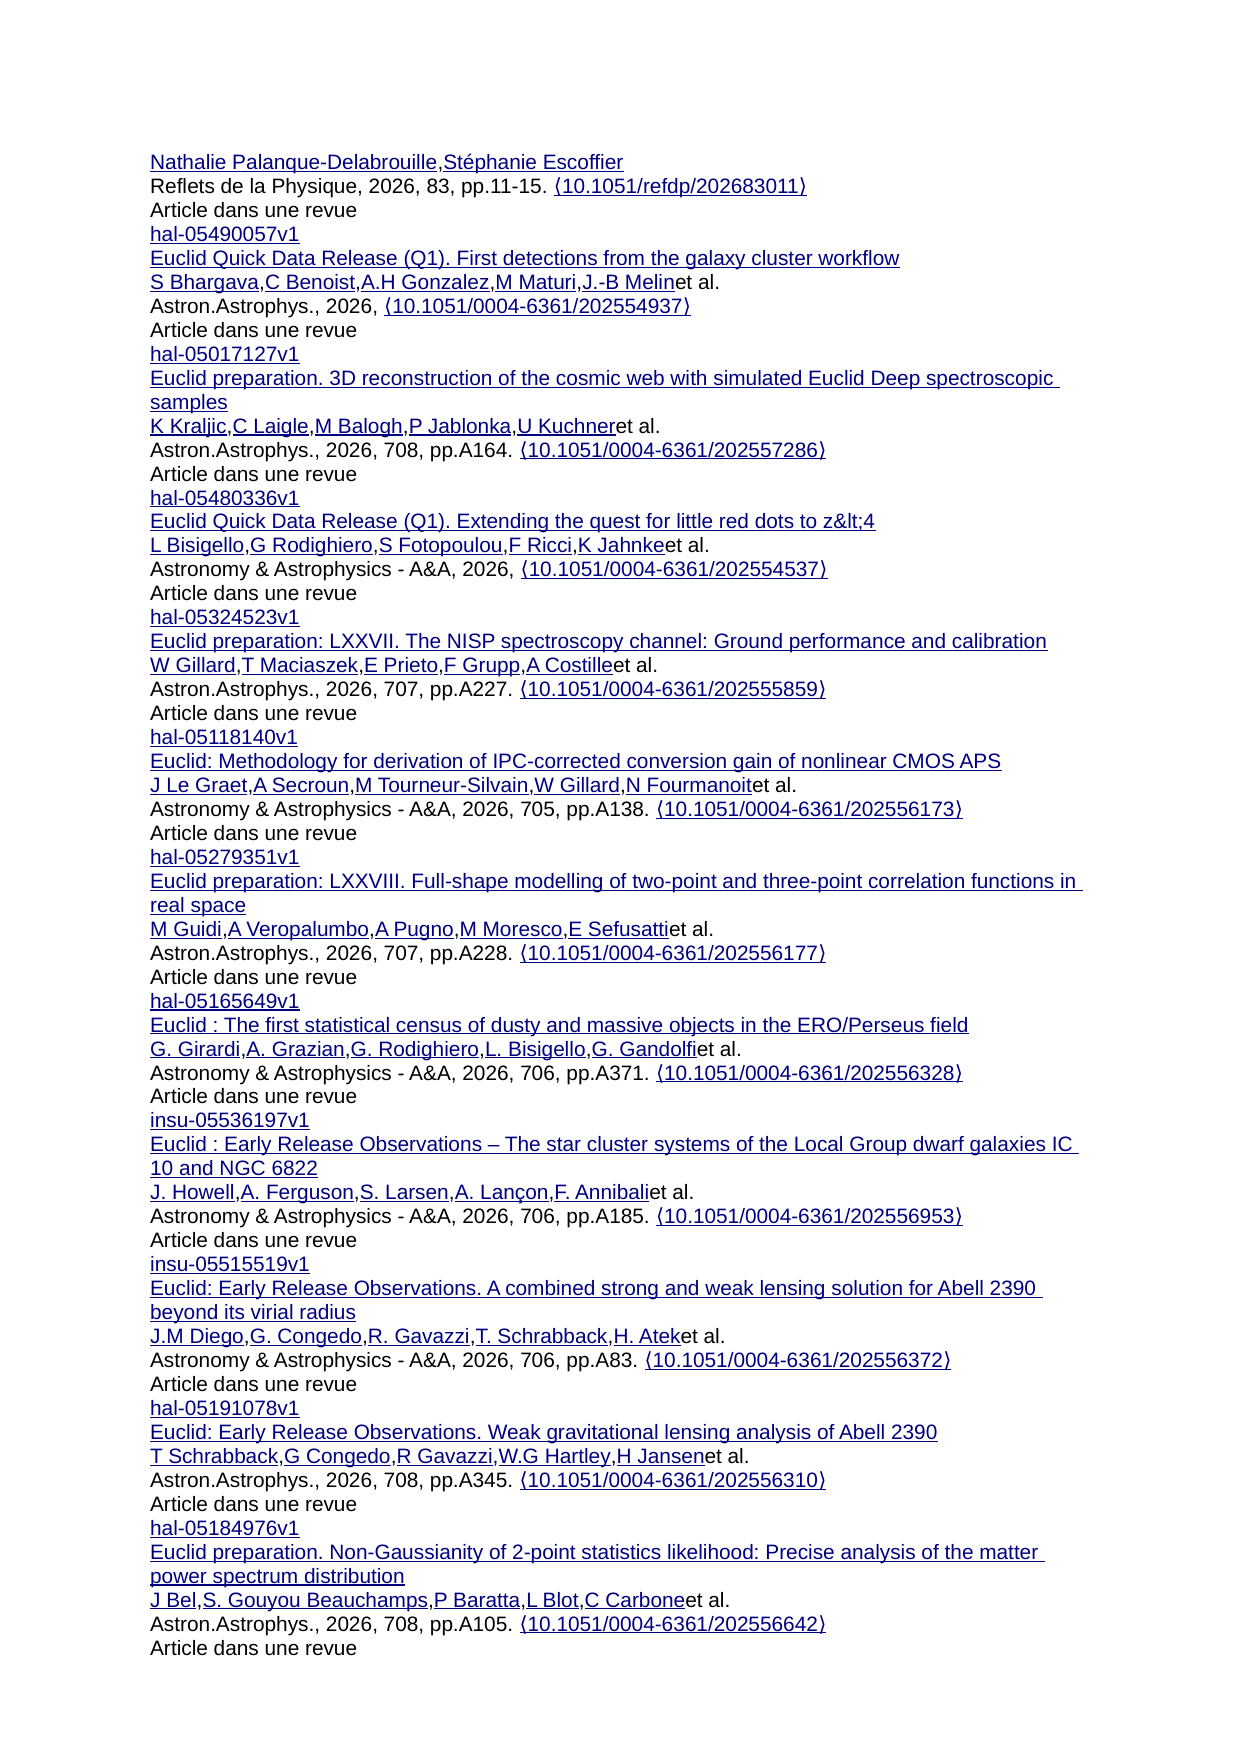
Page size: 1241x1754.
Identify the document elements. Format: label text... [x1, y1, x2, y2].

table_cell Euclid : Early Release Observations – The star cluster systems of the Local Group dwarf galaxies IC 10 and NGC 6822 J. Howell,A. Ferguson,S. Larsen,A. Lançon,F. Annibaliet al. Astronomy & Astrophysics - A&A, 2026, 706, pp.A185. ⟨10.1051/0004-6361/202556953⟩ Article dans une revue insu-05515519v1 [150, 1132, 1090, 1276]
table_cell Nathalie Palanque-Delabrouille,Stéphanie Escoffier Reflets de la Physique, 2026, 83, pp.11-15. ⟨10.1051/refdp/202683011⟩ Article dans une revue hal-05490057v1 [150, 150, 1090, 246]
table_cell Euclid : The first statistical census of dusty and massive objects in the ERO/Perseus field G. Girardi,A. Grazian,G. Rodighiero,L. Bisigello,G. Gandolfiet al. Astronomy & Astrophysics - A&A, 2026, 706, pp.A371. ⟨10.1051/0004-6361/202556328⟩ Article dans une revue insu-05536197v1 [150, 1013, 1090, 1132]
table_cell Euclid: Methodology for derivation of IPC-corrected conversion gain of nonlinear CMOS APS J Le Graet,A Secroun,M Tourneur-Silvain,W Gillard,N Fourmanoitet al. Astronomy & Astrophysics - A&A, 2026, 705, pp.A138. ⟨10.1051/0004-6361/202556173⟩ Article dans une revue hal-05279351v1 [150, 749, 1090, 869]
table_cell Euclid preparation: LXXVIII. Full-shape modelling of two-point and three-point correlation functions in real space M Guidi,A Veropalumbo,A Pugno,M Moresco,E Sefusattiet al. Astron.Astrophys., 2026, 707, pp.A228. ⟨10.1051/0004-6361/202556177⟩ Article dans une revue hal-05165649v1 [150, 869, 1090, 1012]
table_cell Euclid preparation. Non-Gaussianity of 2-point statistics likelihood: Precise analysis of the matter power spectrum distribution J Bel,S. Gouyou Beauchamps,P Baratta,L Blot,C Carboneet al. Astron.Astrophys., 2026, 708, pp.A105. ⟨10.1051/0004-6361/202556642⟩ Article dans une revue [150, 1540, 1090, 1659]
table_cell Euclid Quick Data Release (Q1). Extending the quest for little red dots to z&lt;4 L Bisigello,G Rodighiero,S Fotopoulou,F Ricci,K Jahnkeet al. Astronomy & Astrophysics - A&A, 2026, ⟨10.1051/0004-6361/202554537⟩ Article dans une revue hal-05324523v1 [150, 509, 1090, 629]
table_cell Euclid: Early Release Observations. A combined strong and weak lensing solution for Abell 2390 beyond its virial radius J.M Diego,G. Congedo,R. Gavazzi,T. Schrabback,H. Ateket al. Astronomy & Astrophysics - A&A, 2026, 706, pp.A83. ⟨10.1051/0004-6361/202556372⟩ Article dans une revue hal-05191078v1 [150, 1276, 1090, 1420]
table_cell Euclid: Early Release Observations. Weak gravitational lensing analysis of Abell 2390 T Schrabback,G Congedo,R Gavazzi,W.G Hartley,H Jansenet al. Astron.Astrophys., 2026, 708, pp.A345. ⟨10.1051/0004-6361/202556310⟩ Article dans une revue hal-05184976v1 [150, 1420, 1090, 1539]
table_cell Euclid Quick Data Release (Q1). First detections from the galaxy cluster workflow S Bhargava,C Benoist,A.H Gonzalez,M Maturi,J.-B Melinet al. Astron.Astrophys., 2026, ⟨10.1051/0004-6361/202554937⟩ Article dans une revue hal-05017127v1 [150, 246, 1090, 366]
table_cell Euclid preparation: LXXVII. The NISP spectroscopy channel: Ground performance and calibration W Gillard,T Maciaszek,E Prieto,F Grupp,A Costilleet al. Astron.Astrophys., 2026, 707, pp.A227. ⟨10.1051/0004-6361/202555859⟩ Article dans une revue hal-05118140v1 [150, 629, 1090, 749]
table_cell Euclid preparation. 3D reconstruction of the cosmic web with simulated Euclid Deep spectroscopic samples K Kraljic,C Laigle,M Balogh,P Jablonka,U Kuchneret al. Astron.Astrophys., 2026, 708, pp.A164. ⟨10.1051/0004-6361/202557286⟩ Article dans une revue hal-05480336v1 [150, 366, 1090, 509]
